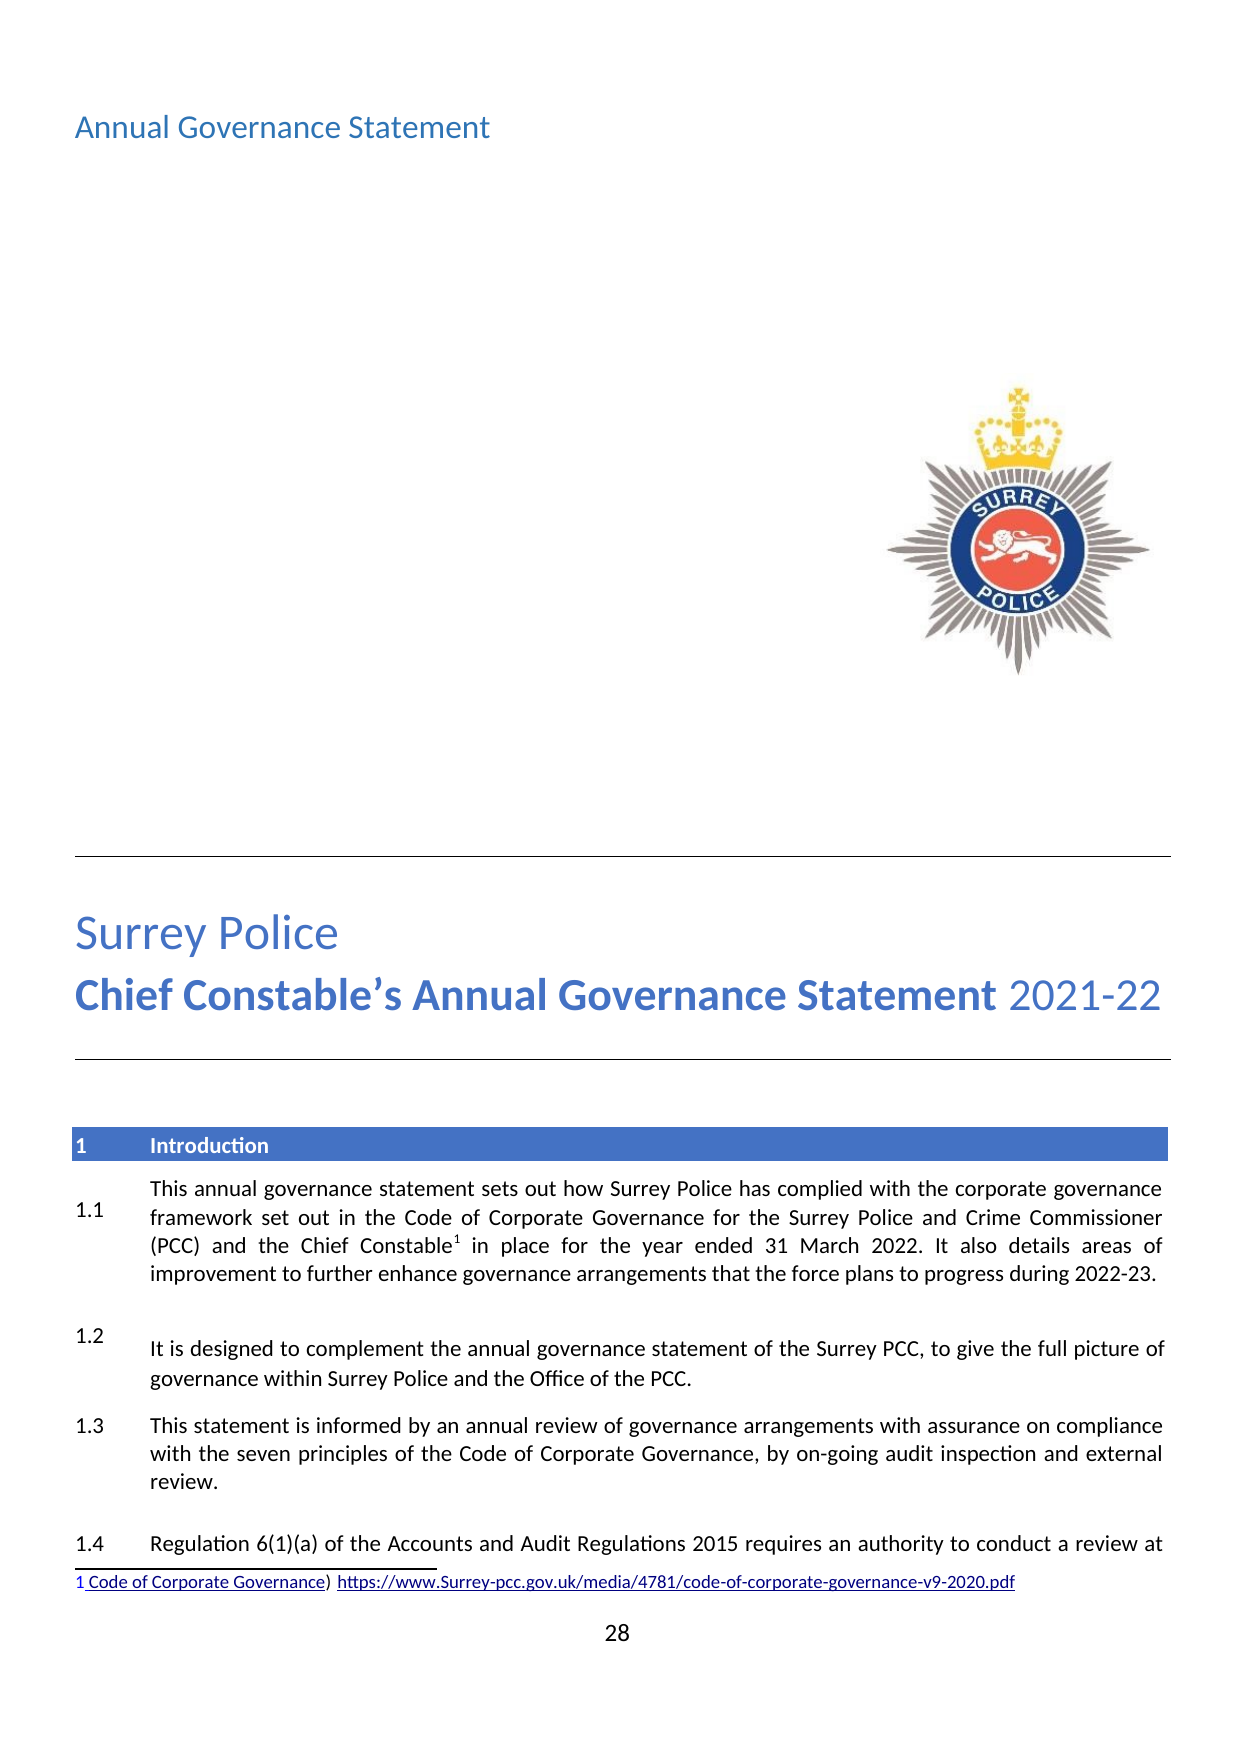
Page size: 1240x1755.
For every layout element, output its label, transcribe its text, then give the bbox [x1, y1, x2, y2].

table_header 1 [72, 1127, 150, 1161]
table_cell 1.4 [72, 1525, 150, 1568]
table_header Introduction [150, 1127, 1168, 1161]
table_cell 1.2 [72, 1317, 150, 1407]
subtitle Annual Governance Statement [74, 106, 1170, 147]
text Chief Constable’s Annual Governance Statement 2021-22 [75, 966, 1170, 1022]
subtitle Surrey Police [75, 901, 1170, 962]
table_cell This annual governance statement sets out how Surrey Police has complied with the corporate governance framework set out in the Code of Corporate Governance for the Surrey Police and Crime Commissioner (PCC) and the Chief Constable in place for the year ended 31 March 2022. It also details areas of improvement to further enhance governance arrangements that the force plans to progress during 2022-23. [150, 1161, 1168, 1317]
table_cell 1.1 [72, 1161, 150, 1317]
table_cell It is designed to complement the annual governance statement of the Surrey PCC, to give the full picture of governance within Surrey Police and the Office of the PCC. [150, 1317, 1168, 1407]
table_cell Regulation 6(1)(a) of the Accounts and Audit Regulations 2015 requires an authority to conduct a review at [150, 1525, 1168, 1568]
table_cell 1.3 [72, 1407, 150, 1525]
table_cell This statement is informed by an annual review of governance arrangements with assurance on compliance with the seven principles of the Code of Corporate Governance, by on-going audit inspection and external review. [150, 1407, 1168, 1525]
